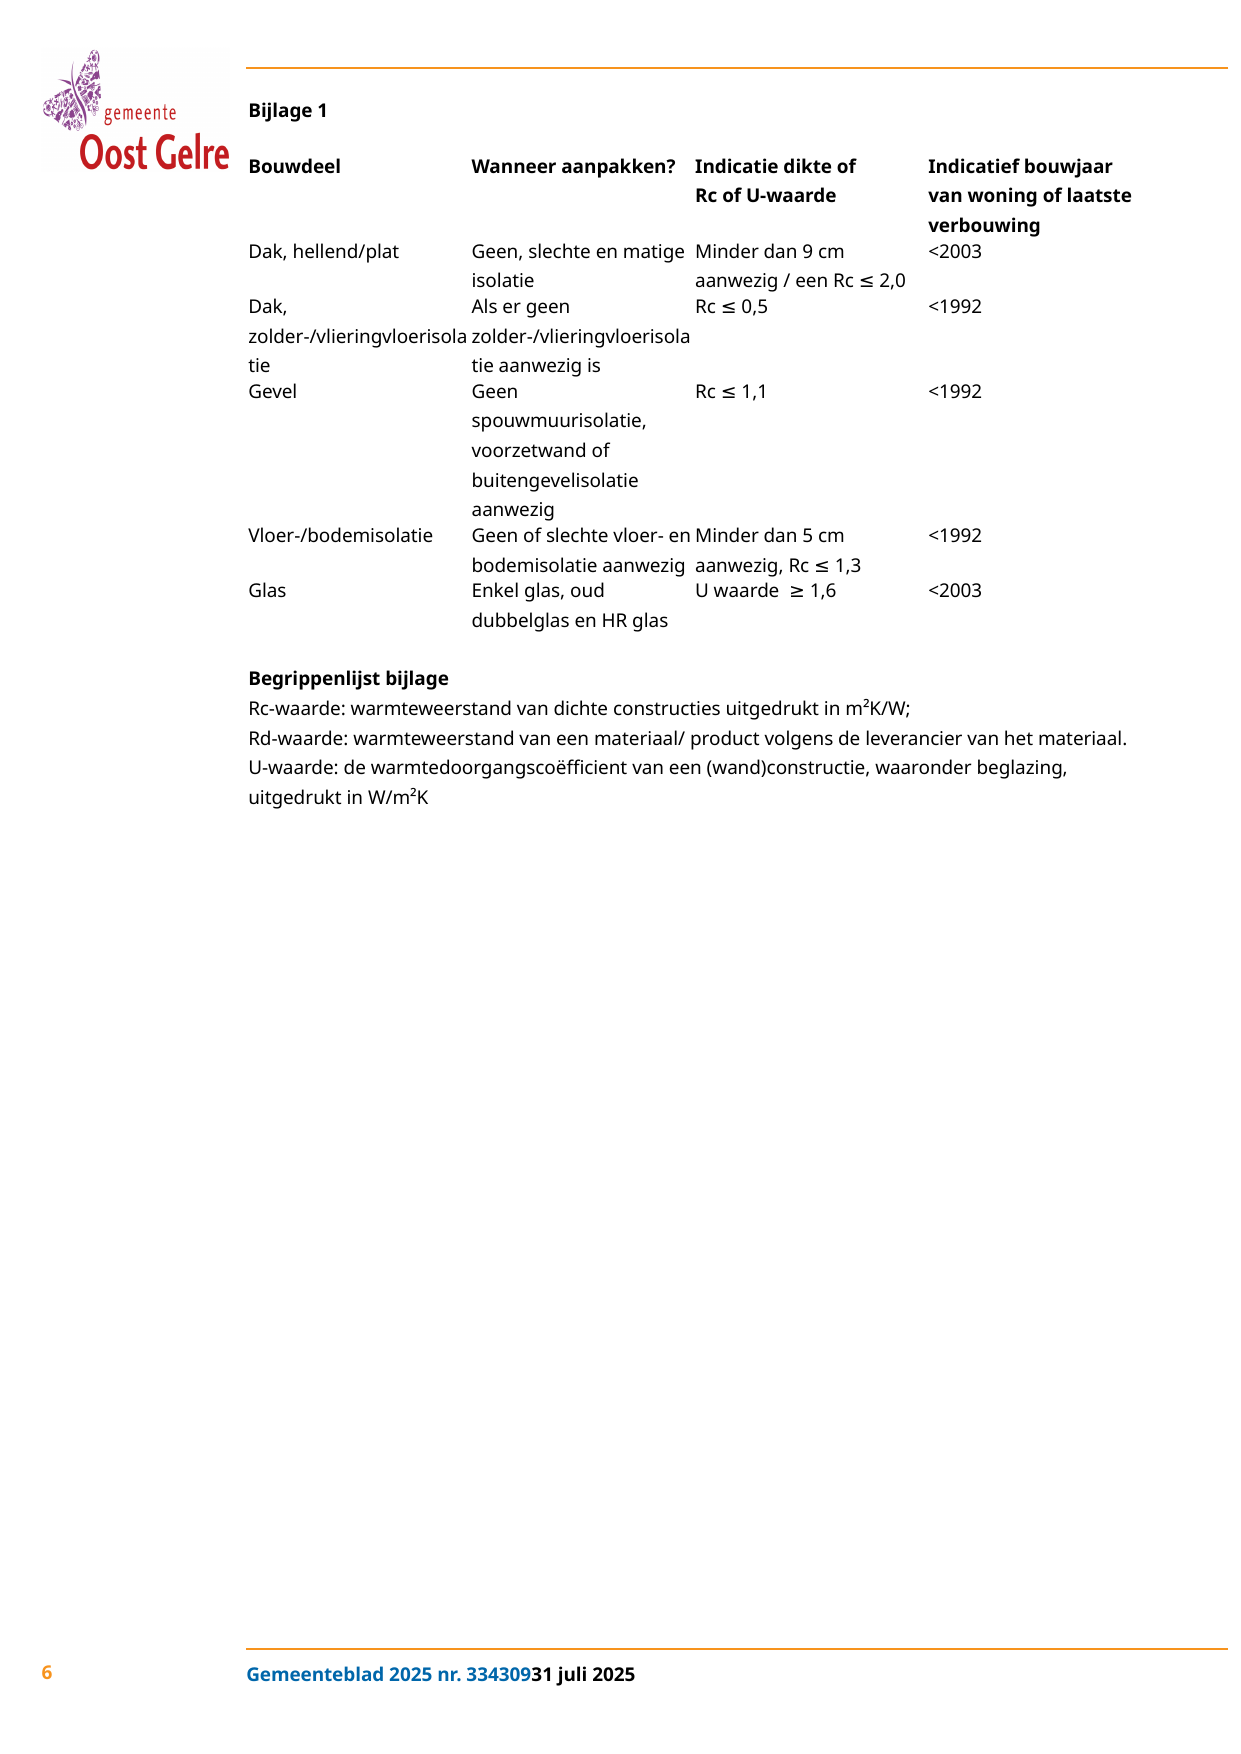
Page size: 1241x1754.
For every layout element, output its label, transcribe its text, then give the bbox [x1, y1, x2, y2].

table_header Bouwdeel [248, 153, 471, 238]
table_cell Minder dan 9 cm aanwezig / een Rc ≤ 2,0 [695, 238, 928, 293]
picture [41, 47, 231, 172]
table_cell Geen spouwmuurisolatie, voorzetwand of buitengevelisolatie aanwezig [471, 378, 695, 522]
table_cell <2003 [928, 238, 1152, 293]
table_cell U waarde ≥ 1,6 [695, 578, 928, 633]
table_cell Gevel [248, 378, 471, 522]
text Rc-waarde: warmteweerstand van dichte constructies uitgedrukt in m²K/W; [248, 695, 1152, 721]
table_cell Dak, zolder-/vlieringvloerisolatie [248, 293, 471, 378]
table_cell Dak, hellend/plat [248, 238, 471, 293]
table_cell Geen, slechte en matige isolatie [471, 238, 695, 293]
text U-waarde: de warmtedoorgangscoëfficient van een (wand)constructie, waaronder beglazing, uitgedrukt in W/m²K [248, 754, 1152, 810]
table_cell <1992 [928, 522, 1152, 577]
table_cell Rc ≤ 1,1 [695, 378, 928, 522]
text Begrippenlijst bijlage [248, 666, 1152, 691]
table_cell Als er geen zolder-/vlieringvloerisolatie aanwezig is [471, 293, 695, 378]
table_cell Minder dan 5 cm aanwezig, Rc ≤ 1,3 [695, 522, 928, 577]
table_cell <2003 [928, 578, 1152, 633]
table_header Indicatief bouwjaar van woning of laatste verbouwing [928, 153, 1152, 238]
table_cell Vloer-/bodemisolatie [248, 522, 471, 577]
table_cell Rc ≤ 0,5 [695, 293, 928, 378]
table_cell Enkel glas, oud dubbelglas en HR glas [471, 578, 695, 633]
table_cell <1992 [928, 378, 1152, 522]
text Rd-waarde: warmteweerstand van een materiaal/ product volgens de leverancier van het materiaal. [248, 725, 1152, 751]
table_header Wanneer aanpakken? [471, 153, 695, 238]
table_cell Geen of slechte vloer- en bodemisolatie aanwezig [471, 522, 695, 577]
table_cell Glas [248, 578, 471, 633]
table_cell <1992 [928, 293, 1152, 378]
text Bijlage 1 [248, 95, 1152, 123]
table_header Indicatie dikte of Rc of U-waarde [695, 153, 928, 238]
